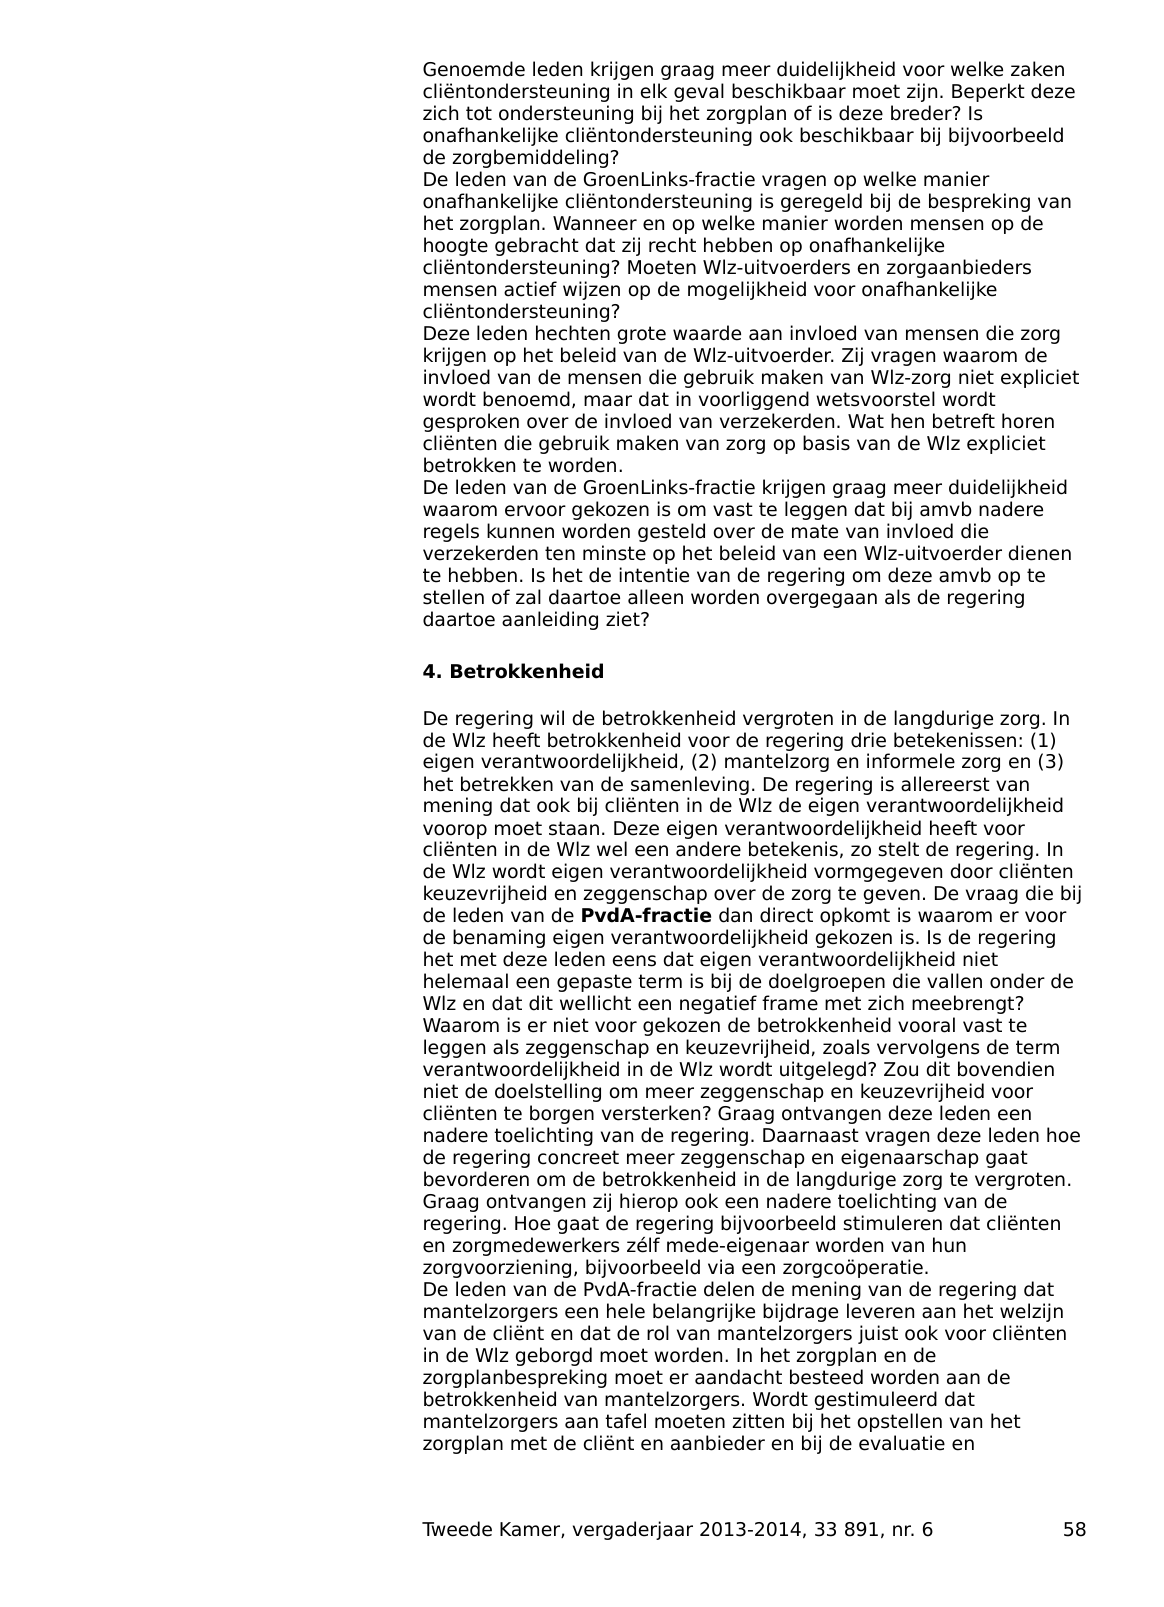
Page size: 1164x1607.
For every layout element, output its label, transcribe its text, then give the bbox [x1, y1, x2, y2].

subtitle 4. Betrokkenheid [422, 661, 1087, 682]
text Deze leden hechten grote waarde aan invloed van mensen die zorg krijgen op het beleid van de Wlz-uitvoerder. Zij vragen waarom de invloed van de mensen die gebruik maken van Wlz-zorg niet expliciet wordt benoemd, maar dat in voorliggend wetsvoorstel wordt gesproken over de invloed van verzekerden. Wat hen betreft horen cliënten die gebruik maken van zorg op basis van de Wlz expliciet betrokken te worden. [422, 323, 1087, 477]
text De leden van de GroenLinks-fractie krijgen graag meer duidelijkheid waarom ervoor gekozen is om vast te leggen dat bij amvb nadere regels kunnen worden gesteld over de mate van invloed die verzekerden ten minste op het beleid van een Wlz-uitvoerder dienen te hebben. Is het de intentie van de regering om deze amvb op te stellen of zal daartoe alleen worden overgegaan als de regering daartoe aanleiding ziet? [422, 477, 1087, 631]
text Genoemde leden krijgen graag meer duidelijkheid voor welke zaken cliëntondersteuning in elk geval beschikbaar moet zijn. Beperkt deze zich tot ondersteuning bij het zorgplan of is deze breder? Is onafhankelijke cliëntondersteuning ook beschikbaar bij bijvoorbeeld de zorgbemiddeling? [422, 59, 1087, 169]
text De leden van de GroenLinks-fractie vragen op welke manier onafhankelijke cliëntondersteuning is geregeld bij de bespreking van het zorgplan. Wanneer en op welke manier worden mensen op de hoogte gebracht dat zij recht hebben op onafhankelijke cliëntondersteuning? Moeten Wlz-uitvoerders en zorgaanbieders mensen actief wijzen op de mogelijkheid voor onafhankelijke cliëntondersteuning? [422, 169, 1087, 323]
text De regering wil de betrokkenheid vergroten in de langdurige zorg. In de Wlz heeft betrokkenheid voor de regering drie betekenissen: (1) eigen verantwoordelijkheid, (2) mantelzorg en informele zorg en (3) het betrekken van de samenleving. De regering is allereerst van mening dat ook bij cliënten in de Wlz de eigen verantwoordelijkheid voorop moet staan. Deze eigen verantwoordelijkheid heeft voor cliënten in de Wlz wel een andere betekenis, zo stelt de regering. In de Wlz wordt eigen verantwoordelijkheid vormgegeven door cliënten keuzevrijheid en zeggenschap over de zorg te geven. De vraag die bij de leden van de PvdA-fractie dan direct opkomt is waarom er voor de benaming eigen verantwoordelijkheid gekozen is. Is de regering het met deze leden eens dat eigen verantwoordelijkheid niet helemaal een gepaste term is bij de doelgroepen die vallen onder de Wlz en dat dit wellicht een negatief frame met zich meebrengt? Waarom is er niet voor gekozen de betrokkenheid vooral vast te leggen als zeggenschap en keuzevrijheid, zoals vervolgens de term verantwoordelijkheid in de Wlz wordt uitgelegd? Zou dit bovendien niet de doelstelling om meer zeggenschap en keuzevrijheid voor cliënten te borgen versterken? Graag ontvangen deze leden een nadere toelichting van de regering. Daarnaast vragen deze leden hoe de regering concreet meer zeggenschap en eigenaarschap gaat bevorderen om de betrokkenheid in de langdurige zorg te vergroten. Graag ontvangen zij hierop ook een nadere toelichting van de regering. Hoe gaat de regering bijvoorbeeld stimuleren dat cliënten en zorgmedewerkers zélf mede-eigenaar worden van hun zorgvoorziening, bijvoorbeeld via een zorgcoöperatie. [422, 707, 1087, 1279]
text De leden van de PvdA-fractie delen de mening van de regering dat mantelzorgers een hele belangrijke bijdrage leveren aan het welzijn van de cliënt en dat de rol van mantelzorgers juist ook voor cliënten in de Wlz geborgd moet worden. In het zorgplan en de zorgplanbespreking moet er aandacht besteed worden aan de betrokkenheid van mantelzorgers. Wordt gestimuleerd dat mantelzorgers aan tafel moeten zitten bij het opstellen van het zorgplan met de cliënt en aanbieder en bij de evaluatie en [422, 1279, 1087, 1455]
